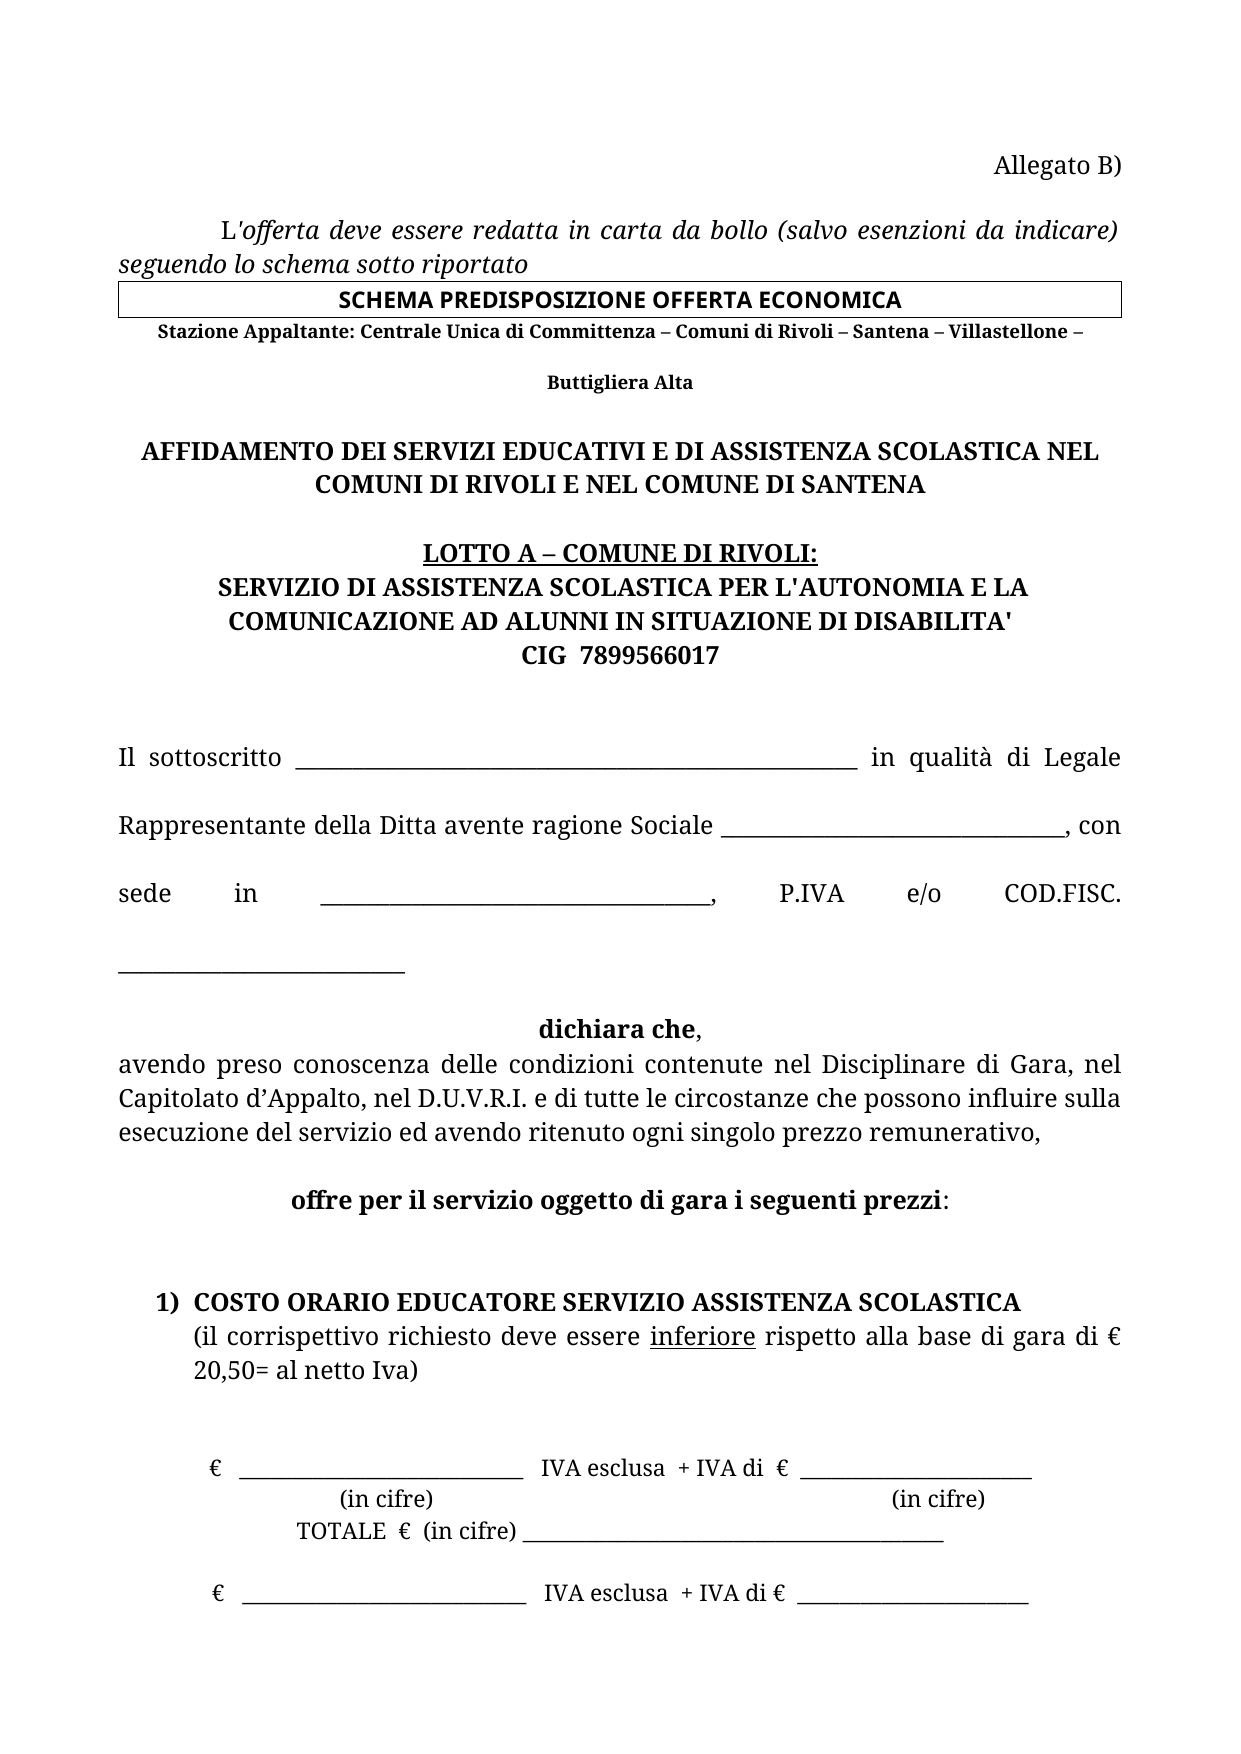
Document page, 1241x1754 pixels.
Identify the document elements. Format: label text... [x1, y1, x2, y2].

list (il corrispettivo richiesto deve essere inferiore rispetto alla base di gara di € 20,50= al netto Iva) [156, 1319, 1122, 1387]
text LOTTO A – COMUNE DI RIVOLI: [118, 535, 1122, 569]
list COSTO ORARIO EDUCATORE SERVIZIO ASSISTENZA SCOLASTICA [156, 1285, 1122, 1319]
text SCHEMA PREDISPOSIZIONE OFFERTA ECONOMICA [119, 282, 1121, 317]
text CIG 7899566017 [118, 637, 1122, 672]
text (in cifre) (in cifre) [118, 1483, 1122, 1515]
text dichiara che, [118, 1012, 1122, 1046]
text € ___________________________ IVA esclusa + IVA di € ______________________ [118, 1452, 1122, 1483]
text offre per il servizio oggetto di gara i seguenti prezzi: [118, 1182, 1122, 1217]
text TOTALE € (in cifre) ________________________________________ [118, 1515, 1122, 1546]
text € ___________________________ IVA esclusa + IVA di € ______________________ [118, 1577, 1122, 1608]
text AFFIDAMENTO DEI SERVIZI EDUCATIVI E DI ASSISTENZA SCOLASTICA NEL COMUNI DI RIVOLI E NEL COMUNE DI SANTENA [118, 433, 1122, 501]
text Il sottoscritto _________________________________________________ in qualità di Legale Rappresentante della Ditta avente ragione Sociale ______________________________, con sede in __________________________________, P.IVA e/o COD.FISC. _________________________ [118, 740, 1122, 978]
text Stazione Appaltante: Centrale Unica di Committenza – Comuni di Rivoli – Santena – Villastellone – Buttigliera Alta [118, 318, 1122, 395]
text Allegato B) [118, 148, 1122, 182]
text avendo preso conoscenza delle condizioni contenute nel Disciplinare di Gara, nel Capitolato d’Appalto, nel D.U.V.R.I. e di tutte le circostanze che possono influire sulla esecuzione del servizio ed avendo ritenuto ogni singolo prezzo remunerativo, [118, 1046, 1122, 1148]
text L'offerta deve essere redatta in carta da bollo (salvo esenzioni da indicare) seguendo lo schema sotto riportato [118, 213, 1122, 281]
text SERVIZIO DI ASSISTENZA SCOLASTICA PER L'AUTONOMIA E LA COMUNICAZIONE AD ALUNNI IN SITUAZIONE DI DISABILITA' [118, 569, 1122, 637]
